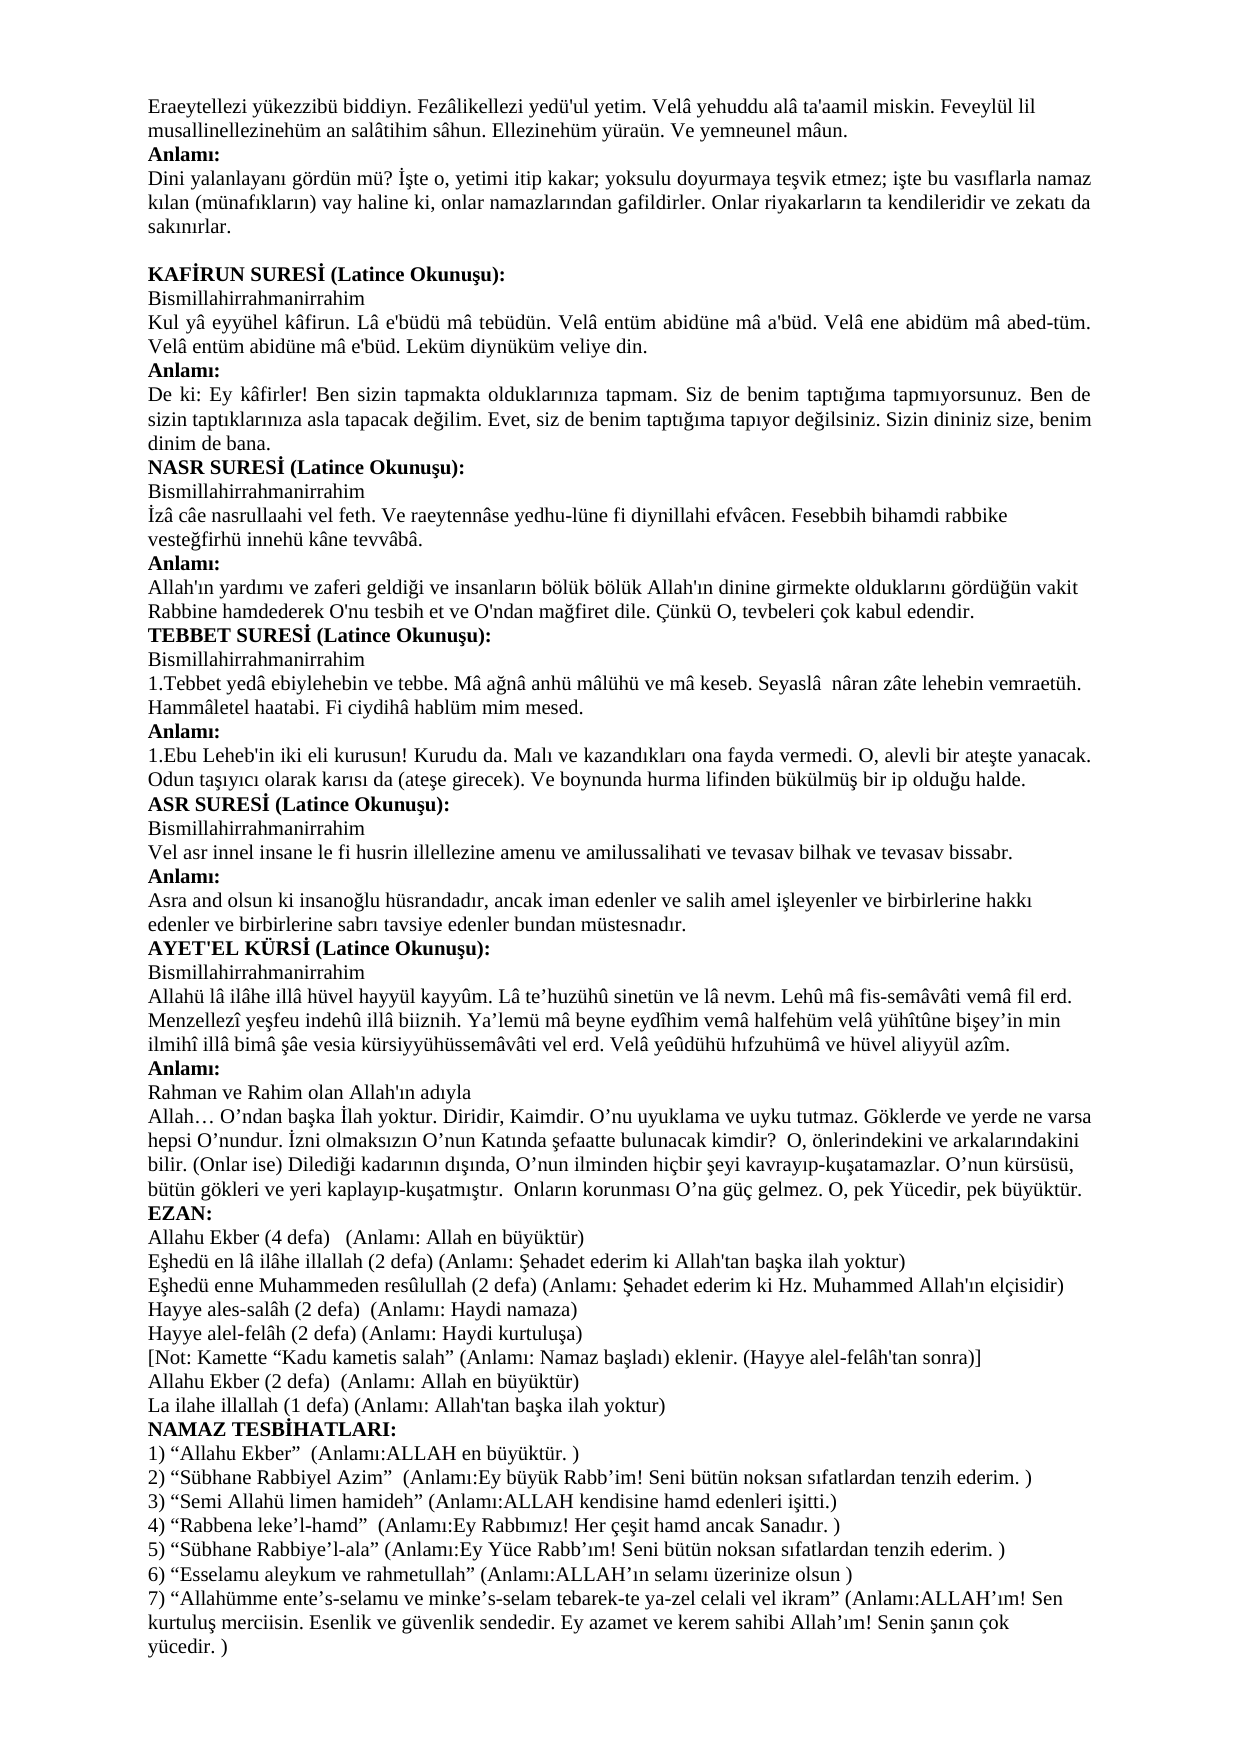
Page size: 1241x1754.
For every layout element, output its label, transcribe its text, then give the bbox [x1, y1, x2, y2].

text Kul yâ eyyühel kâfirun. Lâ e'büdü mâ tebüdün. Velâ entüm abidüne mâ a'büd. Velâ ene abidüm mâ abed-tüm. Velâ entüm abidüne mâ e'büd. Leküm diynüküm veliye din. [148, 310, 1093, 358]
text Allahu Ekber (4 defa) (Anlamı: Allah en büyüktür) [148, 1224, 1093, 1249]
text ASR SURESİ (Latince Okunuşu): [148, 791, 1093, 816]
text [Not: Kamette “Kadu kametis salah” (Anlamı: Namaz başladı) eklenir. (Hayye alel-felâh'tan sonra)] [148, 1345, 1093, 1369]
text NAMAZ TESBİHATLARI: [148, 1417, 1093, 1441]
text Hayye ales-salâh (2 defa) (Anlamı: Haydi namaza) [148, 1297, 1093, 1321]
text Asra and olsun ki insanoğlu hüsrandadır, ancak iman edenler ve salih amel işleyenler ve birbirlerine hakkı edenler ve birbirlerine sabrı tavsiye edenler bundan müstesnadır. [148, 888, 1093, 936]
text Hayye alel-felâh (2 defa) (Anlamı: Haydi kurtuluşa) [148, 1321, 1093, 1345]
text Bismillahirrahmanirrahim [148, 479, 1093, 503]
text İzâ câe nasrullaahi vel feth. Ve raeytennâse yedhu-lüne fi diynillahi efvâcen. Fesebbih bihamdi rabbike vesteğfirhü innehü kâne tevvâbâ. Anlamı: Allah'ın yardımı ve zaferi geldiği ve insanların bölük bölük Allah'ın dinine girmekte olduklarını gördüğün vakit Rabbine hamdederek O'nu tesbih et ve O'ndan mağfiret dile. Çünkü O, tevbeleri çok kabul edendir. [148, 503, 1093, 623]
text Bismillahirrahmanirrahim Allahü lâ ilâhe illâ hüvel hayyül kayyûm. Lâ te’huzühû sinetün ve lâ nevm. Lehû mâ fis-semâvâti vemâ fil erd. Menzellezî yeşfeu indehû illâ biiznih. Ya’lemü mâ beyne eydîhim vemâ halfehüm velâ yühîtûne bişey’in min ilmihî illâ bimâ şâe vesia kürsiyyühüssemâvâti vel erd. Velâ yeûdühü hıfzuhümâ ve hüvel aliyyül azîm. [148, 960, 1093, 1056]
text KAFİRUN SURESİ (Latince Okunuşu): [148, 262, 1093, 286]
text Eşhedü en lâ ilâhe illallah (2 defa) (Anlamı: Şehadet ederim ki Allah'tan başka ilah yoktur) [148, 1249, 1093, 1273]
text NASR SURESİ (Latince Okunuşu): [148, 454, 1093, 479]
text EZAN: [148, 1201, 1093, 1224]
text La ilahe illallah (1 defa) (Anlamı: Allah'tan başka ilah yoktur) [148, 1393, 1093, 1417]
text Eşhedü enne Muhammeden resûlullah (2 defa) (Anlamı: Şehadet ederim ki Hz. Muhammed Allah'ın elçisidir) [148, 1273, 1093, 1297]
text Allahu Ekber (2 defa) (Anlamı: Allah en büyüktür) [148, 1369, 1093, 1393]
text Anlamı: [148, 358, 1093, 382]
text Bismillahirrahmanirrahim [148, 286, 1093, 310]
text 1) “Allahu Ekber” (Anlamı:ALLAH en büyüktür. ) 2) “Sübhane Rabbiyel Azim” (Anlamı:Ey büyük Rabb’im! Seni bütün noksan sıfatlardan tenzih ederim. ) 3) “Semi Allahü limen hamideh” (Anlamı:ALLAH kendisine hamd edenleri işitti.) 4) “Rabbena leke’l-hamd” (Anlamı:Ey Rabbımız! Her çeşit hamd ancak Sanadır. ) 5) “Sübhane Rabbiye’l-ala” (Anlamı:Ey Yüce Rabb’ım! Seni bütün noksan sıfatlardan tenzih ederim. ) 6) “Esselamu aleykum ve rahmetullah” (Anlamı:ALLAH’ın selamı üzerinize olsun ) 7) “Allahümme ente’s-selamu ve minke’s-selam tebarek-te ya-zel celali vel ikram” (Anlamı:ALLAH’ım! Sen kurtuluş merciisin. Esenlik ve güvenlik sendedir. Ey azamet ve kerem sahibi Allah’ım! Senin şanın çok yücedir. ) [148, 1441, 1093, 1658]
text 1.Ebu Leheb'in iki eli kurusun! Kurudu da. Malı ve kazandıkları ona fayda vermedi. O, alevli bir ateşte yanacak. Odun taşıyıcı olarak karısı da (ateşe girecek). Ve boynunda hurma lifinden bükülmüş bir ip olduğu halde. [148, 743, 1093, 791]
text Dini yalanlayanı gördün mü? İşte o, yetimi itip kakar; yoksulu doyurmaya teşvik etmez; işte bu vasıflarla namaz kılan (münafıkların) vay haline ki, onlar namazlarından gafildirler. Onlar riyakarların ta kendileridir ve zekatı da sakınırlar. [148, 166, 1093, 238]
text Bismillahirrahmanirrahim [148, 647, 1093, 671]
text Rahman ve Rahim olan Allah'ın adıyla Allah… O’ndan başka İlah yoktur. Diridir, Kaimdir. O’nu uyuklama ve uyku tutmaz. Göklerde ve yerde ne varsa hepsi O’nundur. İzni olmaksızın O’nun Katında şefaatte bulunacak kimdir? O, önlerindekini ve arkalarındakini bilir. (Onlar ise) Dilediği kadarının dışında, O’nun ilminden hiçbir şeyi kavrayıp-kuşatamazlar. O’nun kürsüsü, bütün gökleri ve yeri kaplayıp-kuşatmıştır. Onların korunması O’na güç gelmez. O, pek Yücedir, pek büyüktür. [148, 1080, 1093, 1201]
text 1.Tebbet yedâ ebiylehebin ve tebbe. Mâ ağnâ anhü mâlühü ve mâ keseb. Seyaslâ nâran zâte lehebin vemraetüh. Hammâletel haatabi. Fi ciydihâ hablüm mim mesed. [148, 671, 1093, 719]
text Anlamı: [148, 719, 1093, 743]
text AYET'EL KÜRSİ (Latince Okunuşu): [148, 936, 1093, 960]
text Eraeytellezi yükezzibü biddiyn. Fezâlikellezi yedü'ul yetim. Velâ yehuddu alâ ta'aamil miskin. Feveylül lil musallinellezinehüm an salâtihim sâhun. Ellezinehüm yüraün. Ve yemneunel mâun. [148, 94, 1093, 142]
text De ki: Ey kâfirler! Ben sizin tapmakta olduklarınıza tapmam. Siz de benim taptığıma tapmıyorsunuz. Ben de sizin taptıklarınıza asla tapacak değilim. Evet, siz de benim taptığıma tapıyor değilsiniz. Sizin dininiz size, benim dinim de bana. [148, 382, 1093, 454]
text Anlamı: [148, 142, 1093, 166]
text Bismillahirrahmanirrahim Vel asr innel insane le fi husrin illellezine amenu ve amilussalihati ve tevasav bilhak ve tevasav bissabr. [148, 816, 1093, 864]
text Anlamı: [148, 1056, 1093, 1080]
text Anlamı: [148, 864, 1093, 888]
text TEBBET SURESİ (Latince Okunuşu): [148, 623, 1093, 647]
